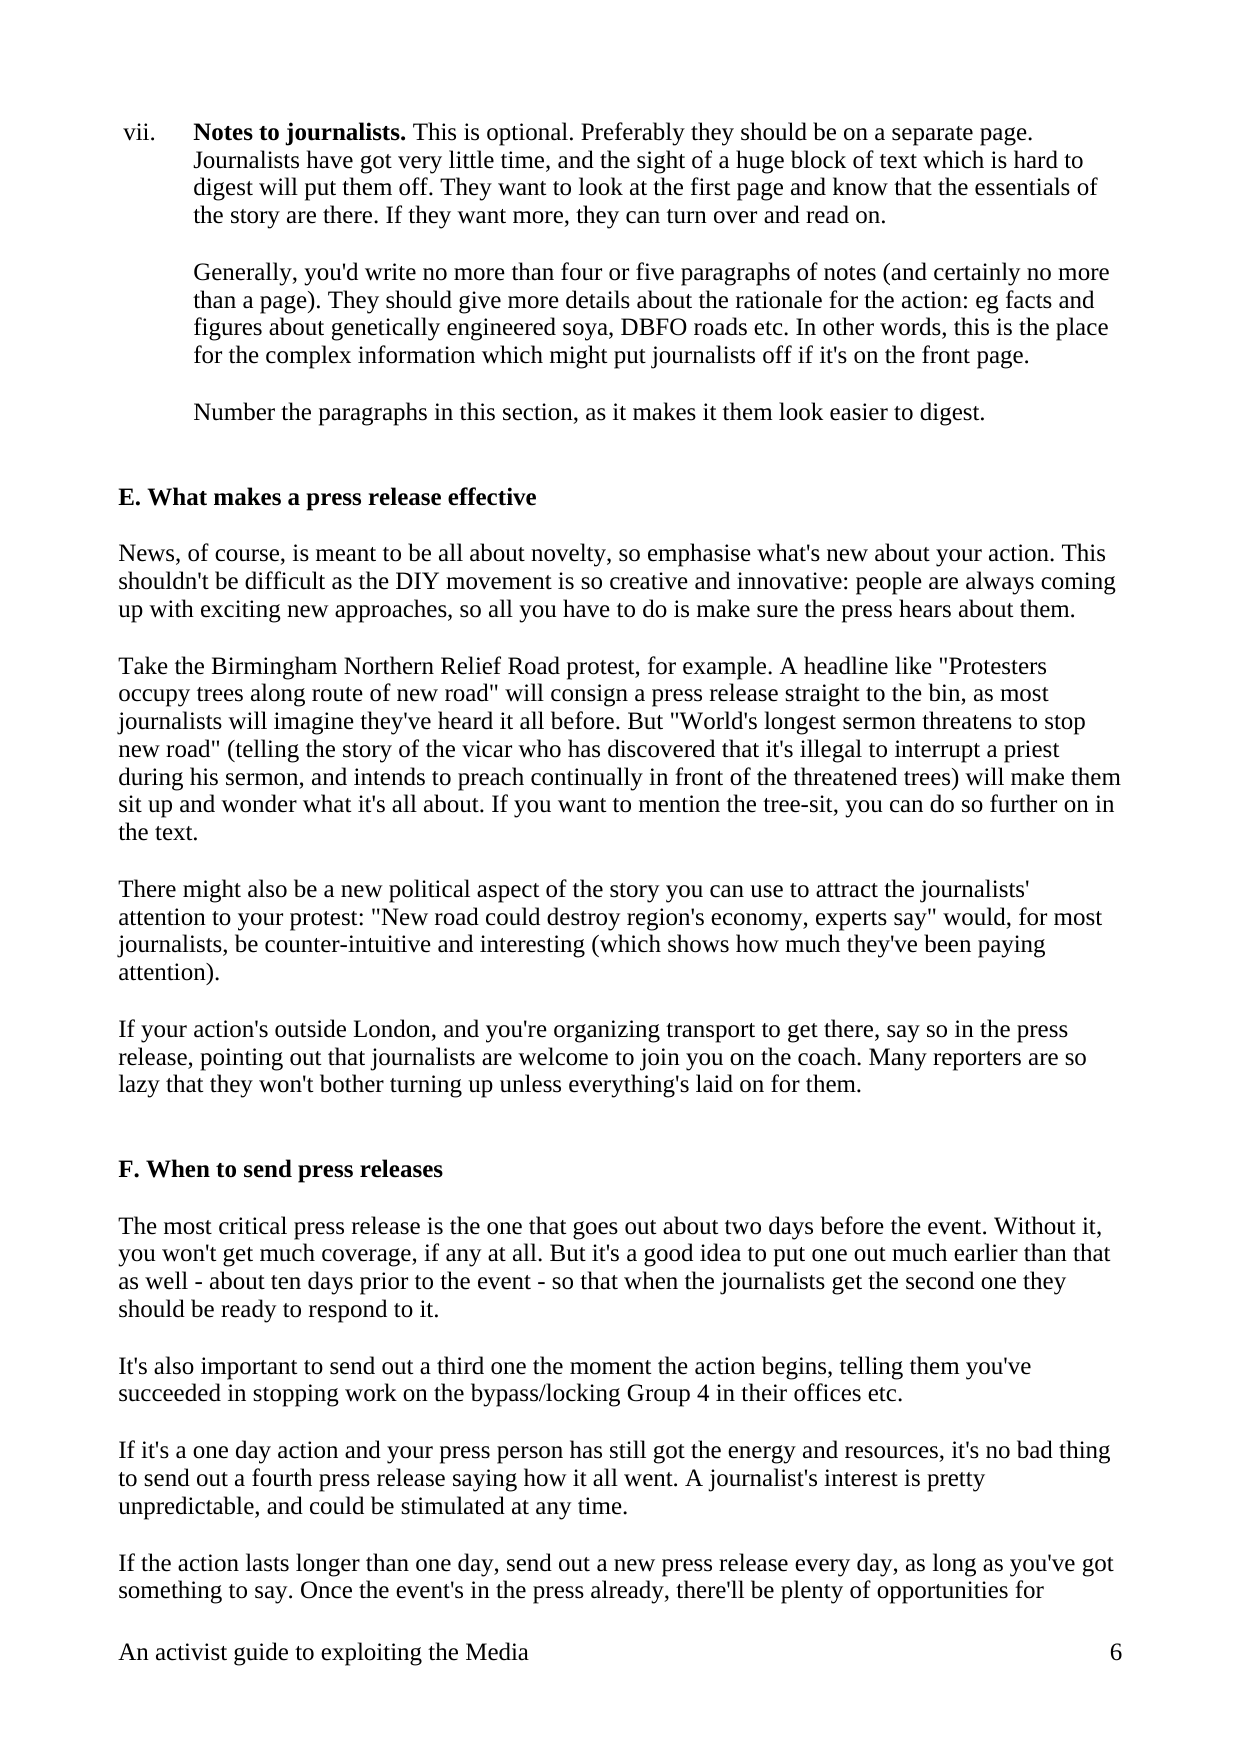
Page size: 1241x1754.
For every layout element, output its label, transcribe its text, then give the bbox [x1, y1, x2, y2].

text Take the Birmingham Northern Relief Road protest, for example. A headline like "Protesters occupy trees along route of new road" will consign a press release straight to the bin, as most journalists will imagine they've heard it all before. But "World's longest sermon threatens to stop new road" (telling the story of the vicar who has discovered that it's illegal to interrupt a priest during his sermon, and intends to preach continually in front of the threatened trees) will make them sit up and wonder what it's all about. If you want to mention the tree-sit, you can do so further on in the text. [118, 652, 1122, 846]
text F. When to send press releases [118, 1127, 1122, 1183]
text If it's a one day action and your press person has still got the energy and resources, it's no bad thing to send out a fourth press release saying how it all went. A journalist's interest is pretty unpredictable, and could be stimulated at any time. [118, 1436, 1122, 1519]
text The most critical press release is the one that goes out about two days before the event. Without it, you won't get much coverage, if any at all. But it's a good idea to put one out much earlier than that as well - about ten days prior to the event - so that when the journalists get the second one they should be ready to respond to it. [118, 1212, 1122, 1323]
list Notes to journalists. This is optional. Preferably they should be on a separate page. Journalists have got very little time, and the sight of a huge block of text which is hard to digest will put them off. They want to look at the first page and know that the essentials of the story are there. If they want more, they can turn over and read on. [118, 118, 1122, 229]
text If your action's outside London, and you're organizing transport to get there, say so in the press release, pointing out that journalists are welcome to join you on the coach. Many reporters are so lazy that they won't bother turning up unless everything's laid on for them. [118, 1015, 1122, 1098]
text It's also important to send out a third one the moment the action begins, telling them you've succeeded in stopping work on the bypass/locking Group 4 in their offices etc. [118, 1352, 1122, 1407]
text There might also be a new political aspect of the story you can use to attract the journalists' attention to your protest: "New road could destroy region's economy, experts say" would, for most journalists, be counter-intuitive and interesting (which shows how much they've been paying attention). [118, 875, 1122, 986]
text Number the paragraphs in this section, as it makes it them look easier to digest. [193, 398, 1122, 426]
text News, of course, is meant to be all about novelty, so emphasise what's new about your action. This shouldn't be difficult as the DIY movement is so creative and innovative: people are always coming up with exciting new approaches, so all you have to do is make sure the press hears about them. [118, 539, 1122, 623]
text E. What makes a press release effective [118, 455, 1122, 510]
text Generally, you'd write no more than four or five paragraphs of notes (and certainly no more than a page). They should give more details about the rationale for the action: eg facts and figures about genetically engineered soya, DBFO roads etc. In other words, this is the place for the complex information which might put journalists off if it's on the front page. [193, 258, 1122, 369]
text If the action lasts longer than one day, send out a new press release every day, as long as you've got something to say. Once the event's in the press already, there'll be plenty of opportunities for [118, 1549, 1122, 1604]
